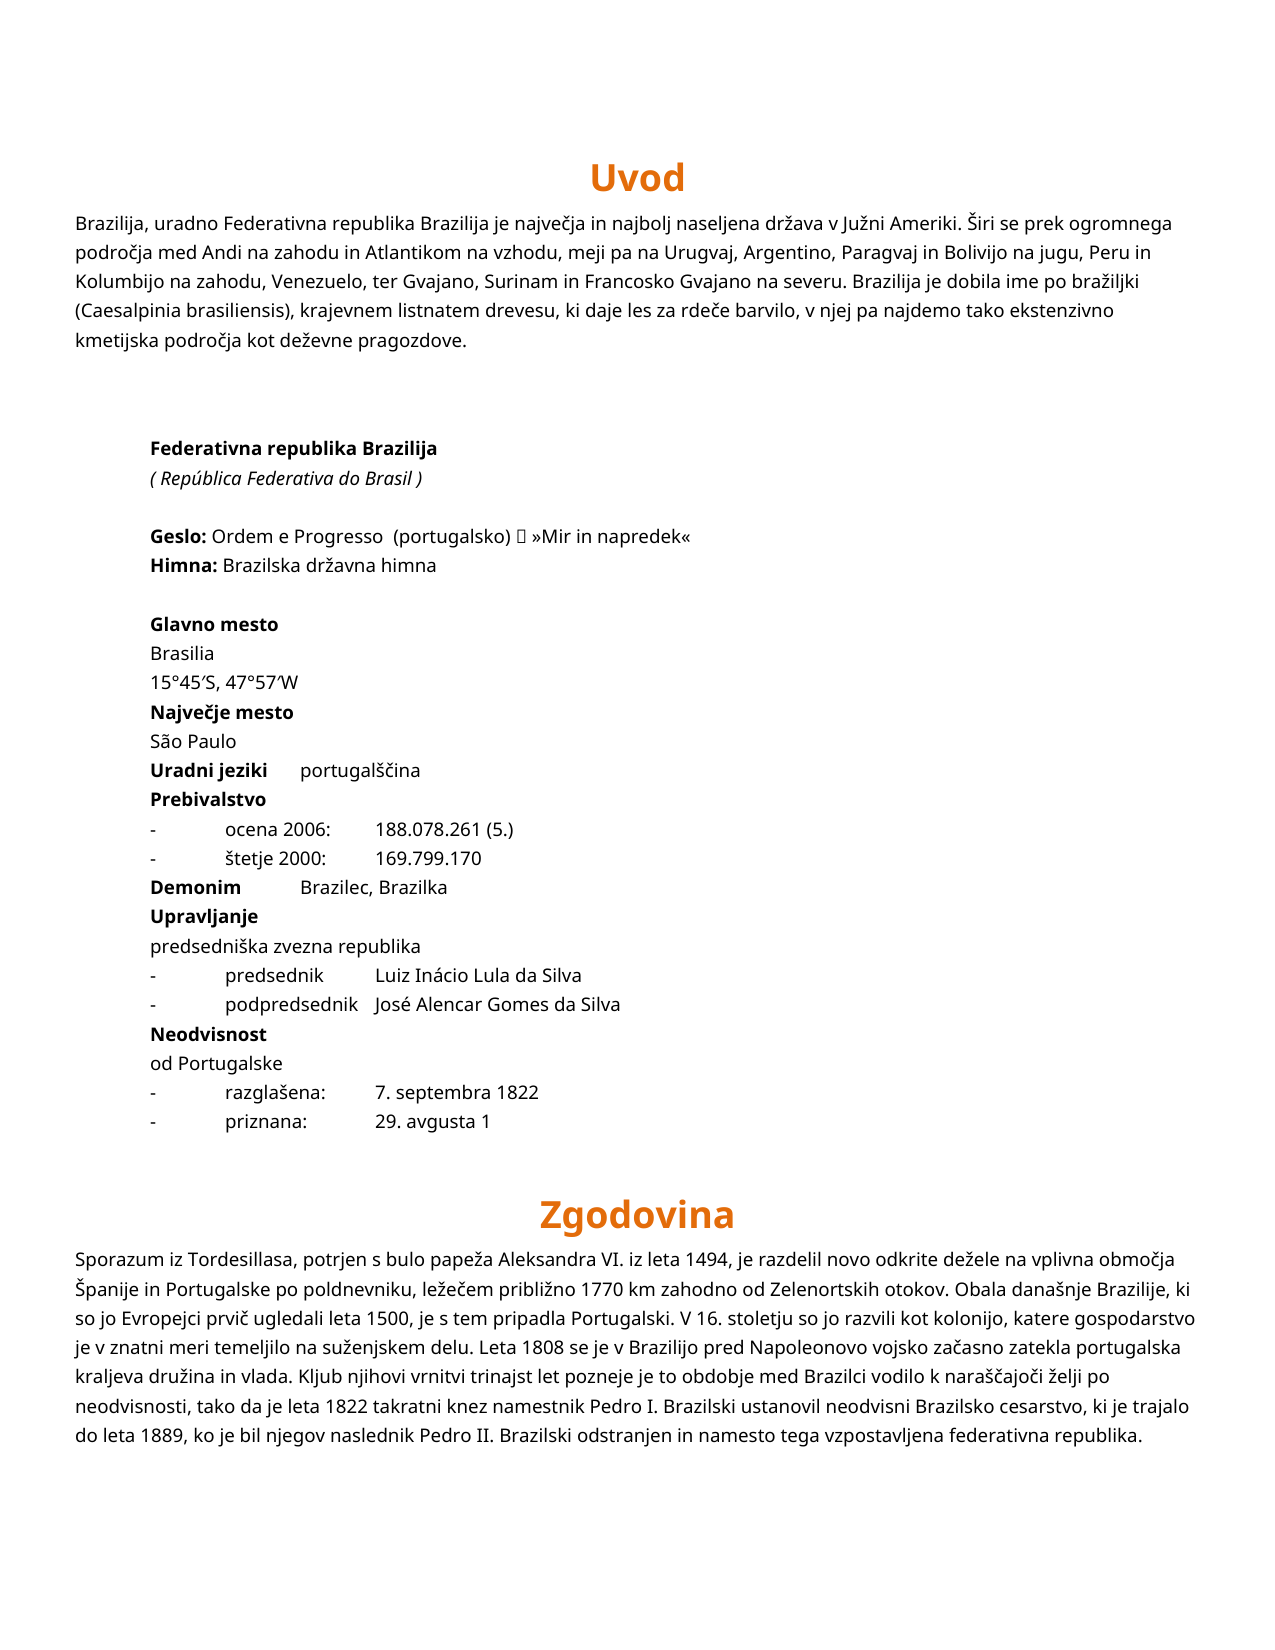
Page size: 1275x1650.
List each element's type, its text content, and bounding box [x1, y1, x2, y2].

list - štetje 2000: 169.799.170 [150, 845, 1200, 871]
list Prebivalstvo [150, 787, 1200, 812]
list predsedniška zvezna republika [150, 933, 1200, 959]
subtitle Zgodovina [75, 1188, 1200, 1239]
list Uradni jeziki portugalščina [150, 757, 1200, 783]
list - ocena 2006: 188.078.261 (5.) [150, 816, 1200, 842]
list - razglašena: 7. septembra 1822 [150, 1079, 1200, 1105]
list od Portugalske [150, 1050, 1200, 1076]
list ( República Federativa do Brasil ) [150, 465, 1200, 490]
list - priznana: 29. avgusta 1 [150, 1109, 1200, 1134]
list Neodvisnost [150, 1021, 1200, 1046]
list Upravljanje [150, 904, 1200, 929]
list Himna: Brazilska državna himna [150, 553, 1200, 578]
list Glavno mesto [150, 611, 1200, 637]
list São Paulo [150, 728, 1200, 754]
list Največje mesto [150, 699, 1200, 724]
list Federativna republika Brazilija [150, 436, 1200, 461]
list Brasilia [150, 640, 1200, 666]
list - predsednik Luiz Inácio Lula da Silva [150, 962, 1200, 988]
list 15°45′S, 47°57′W [150, 670, 1200, 695]
list Demonim Brazilec, Brazilka [150, 874, 1200, 900]
text Brazilija, uradno Federativna republika Brazilija je največja in najbolj naseljena država v Južni Ameriki. Širi se prek ogromnega področja med Andi na zahodu in Atlantikom na vzhodu, meji pa na Urugvaj, Argentino, Paragvaj in Bolivijo na jugu, Peru in Kolumbijo na zahodu, Venezuelo, ter Gvajano, Surinam in Francosko Gvajano na severu. Brazilija je dobila ime po bražiljki (Caesalpinia brasiliensis), krajevnem listnatem drevesu, ki daje les za rdeče barvilo, v njej pa najdemo tako ekstenzivno kmetijska področja kot deževne pragozdove. [75, 210, 1200, 352]
list - podpredsednik José Alencar Gomes da Silva [150, 992, 1200, 1017]
list Geslo: Ordem e Progresso (portugalsko)  »Mir in napredek« [150, 523, 1200, 549]
text Sporazum iz Tordesillasa, potrjen s bulo papeža Aleksandra VI. iz leta 1494, je razdelil novo odkrite dežele na vplivna območja Španije in Portugalske po poldnevniku, ležečem približno 1770 km zahodno od Zelenortskih otokov. Obala današnje Brazilije, ki so jo Evropejci prvič ugledali leta 1500, je s tem pripadla Portugalski. V 16. stoletju so jo razvili kot kolonijo, katere gospodarstvo je v znatni meri temeljilo na suženjskem delu. Leta 1808 se je v Brazilijo pred Napoleonovo vojsko začasno zatekla portugalska kraljeva družina in vlada. Kljub njihovi vrnitvi trinajst let pozneje je to obdobje med Brazilci vodilo k naraščajoči želji po neodvisnosti, tako da je leta 1822 takratni knez namestnik Pedro I. Brazilski ustanovil neodvisni Brazilsko cesarstvo, ki je trajalo do leta 1889, ko je bil njegov naslednik Pedro II. Brazilski odstranjen in namesto tega vzpostavljena federativna republika. [75, 1247, 1200, 1448]
subtitle Uvod [75, 151, 1200, 202]
